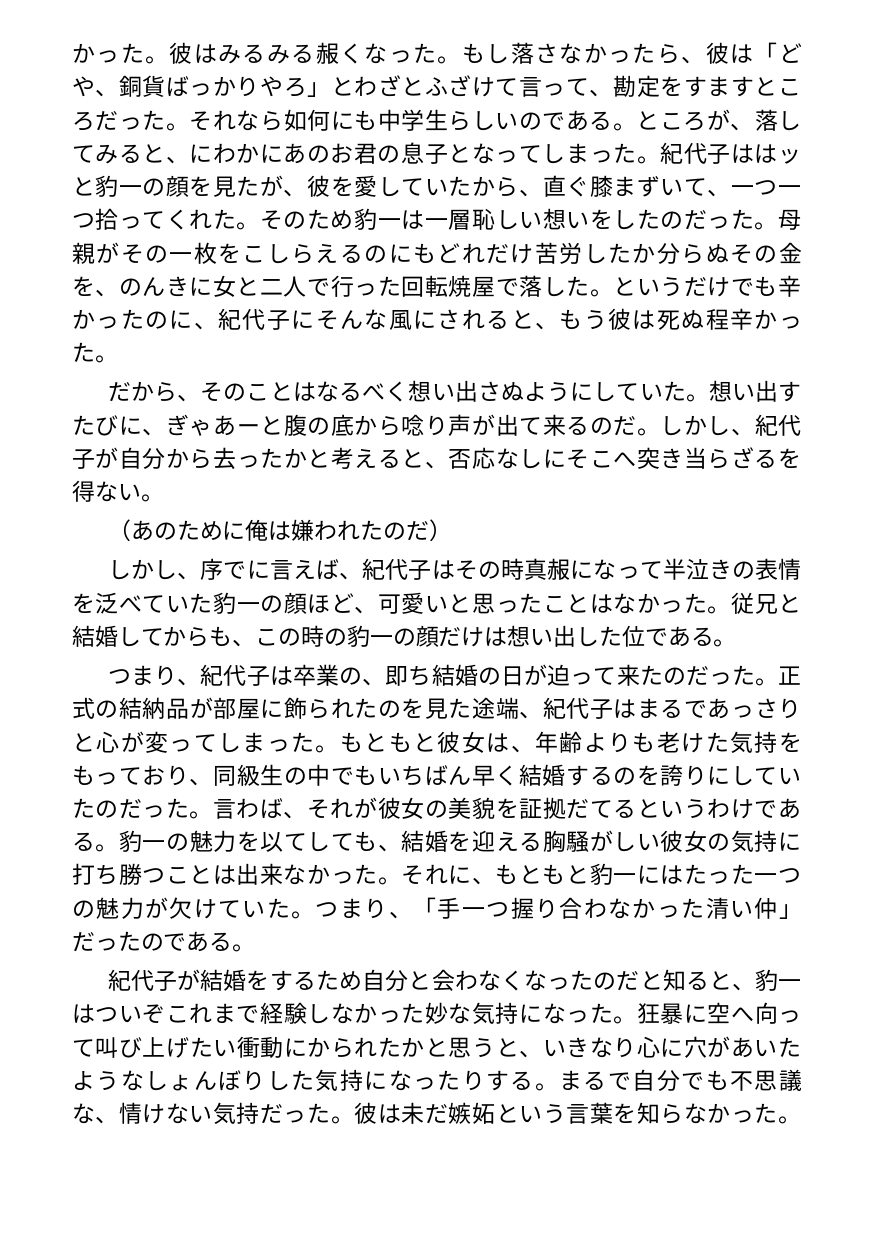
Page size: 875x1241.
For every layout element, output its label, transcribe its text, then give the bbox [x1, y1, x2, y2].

text 紀代子が結婚をするため自分と会わなくなったのだと知ると、豹一はついぞこれまで経験しなかった妙な気持になった。狂暴に空へ向って叫び上げたい衝動にかられたかと思うと、いきなり心に穴があいたようなしょんぼりした気持になったりする。まるで自分でも不思議な、情けない気持だった。彼は未だ嫉妬という言葉を知らなかった。 [72, 963, 802, 1129]
text （あのために俺は嫌われたのだ） [72, 513, 802, 546]
text つまり、紀代子は卒業の、即ち結婚の日が迫って来たのだった。正式の結納品が部屋に飾られたのを見た途端、紀代子はまるであっさりと心が変ってしまった。もともと彼女は、年齢よりも老けた気持をもっており、同級生の中でもいちばん早く結婚するのを誇りにしていたのだった。言わば、それが彼女の美貌を証拠だてるというわけである。豹一の魅力を以てしても、結婚を迎える胸騒がしい彼女の気持に打ち勝つことは出来なかった。それに、もともと豹一にはたった一つの魅力が欠けていた。つまり、「手一つ握り合わなかった清い仲」だったのである。 [72, 658, 802, 957]
text だから、そのことはなるべく想い出さぬようにしていた。想い出すたびに、ぎゃあーと腹の底から唸り声が出て来るのだ。しかし、紀代子が自分から去ったかと考えると、否応なしにそこへ突き当らざるを得ない。 [72, 374, 802, 507]
text しかし、序でに言えば、紀代子はその時真赧になって半泣きの表情を泛べていた豹一の顔ほど、可愛いと思ったことはなかった。従兄と結婚してからも、この時の豹一の顔だけは想い出した位である。 [72, 552, 802, 652]
text かった。彼はみるみる赧くなった。もし落さなかったら、彼は「どや、銅貨ばっかりやろ」とわざとふざけて言って、勘定をすますところだった。それなら如何にも中学生らしいのである。ところが、落してみると、にわかにあのお君の息子となってしまった。紀代子ははッと豹一の顔を見たが、彼を愛していたから、直ぐ膝まずいて、一つ一つ拾ってくれた。そのため豹一は一層恥しい想いをしたのだった。母親がその一枚をこしらえるのにもどれだけ苦労したか分らぬその金を、のんきに女と二人で行った回転焼屋で落した。というだけでも辛かったのに、紀代子にそんな風にされると、もう彼は死ぬ程辛かった。 [72, 36, 802, 368]
